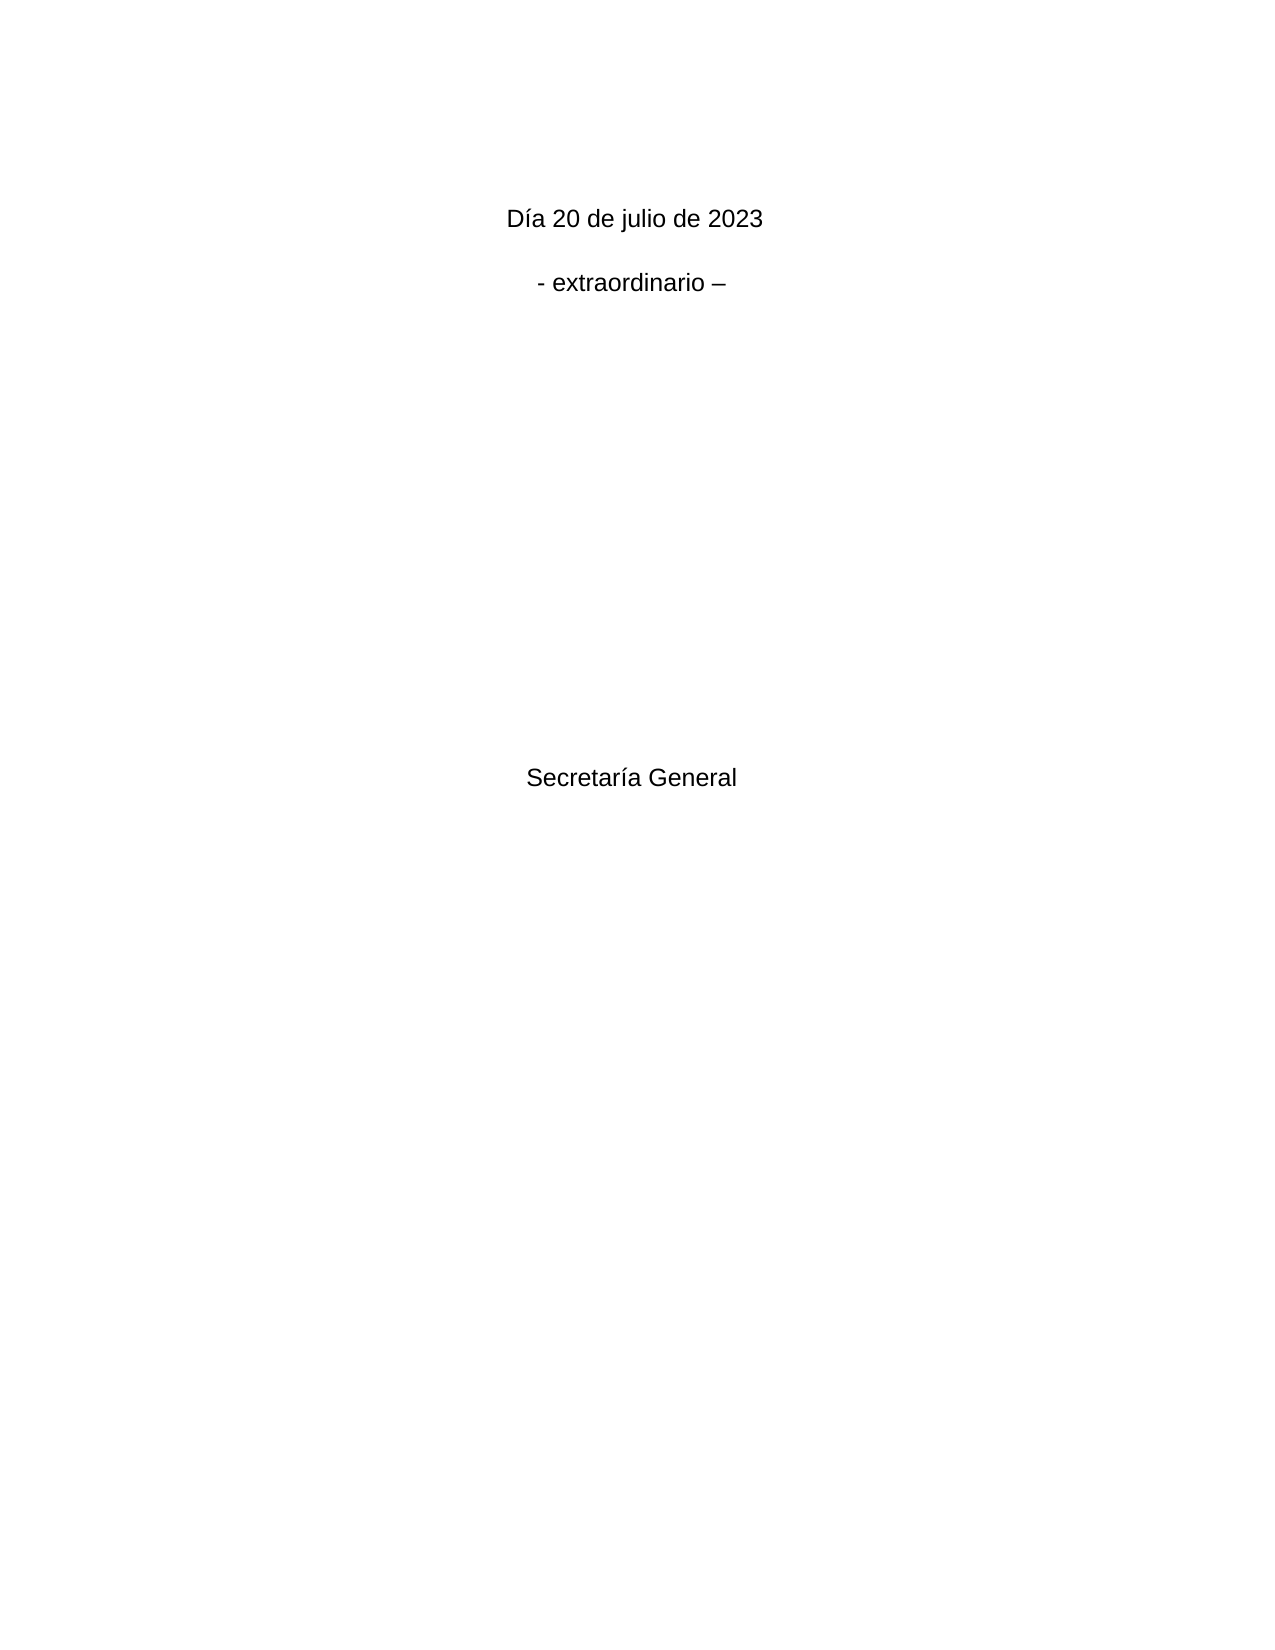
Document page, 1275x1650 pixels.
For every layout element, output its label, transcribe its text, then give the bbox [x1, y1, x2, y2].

text Día 20 de julio de 2023 [174, 204, 1096, 233]
text - extraordinario – [167, 268, 1096, 297]
text Secretaría General [167, 763, 1096, 792]
